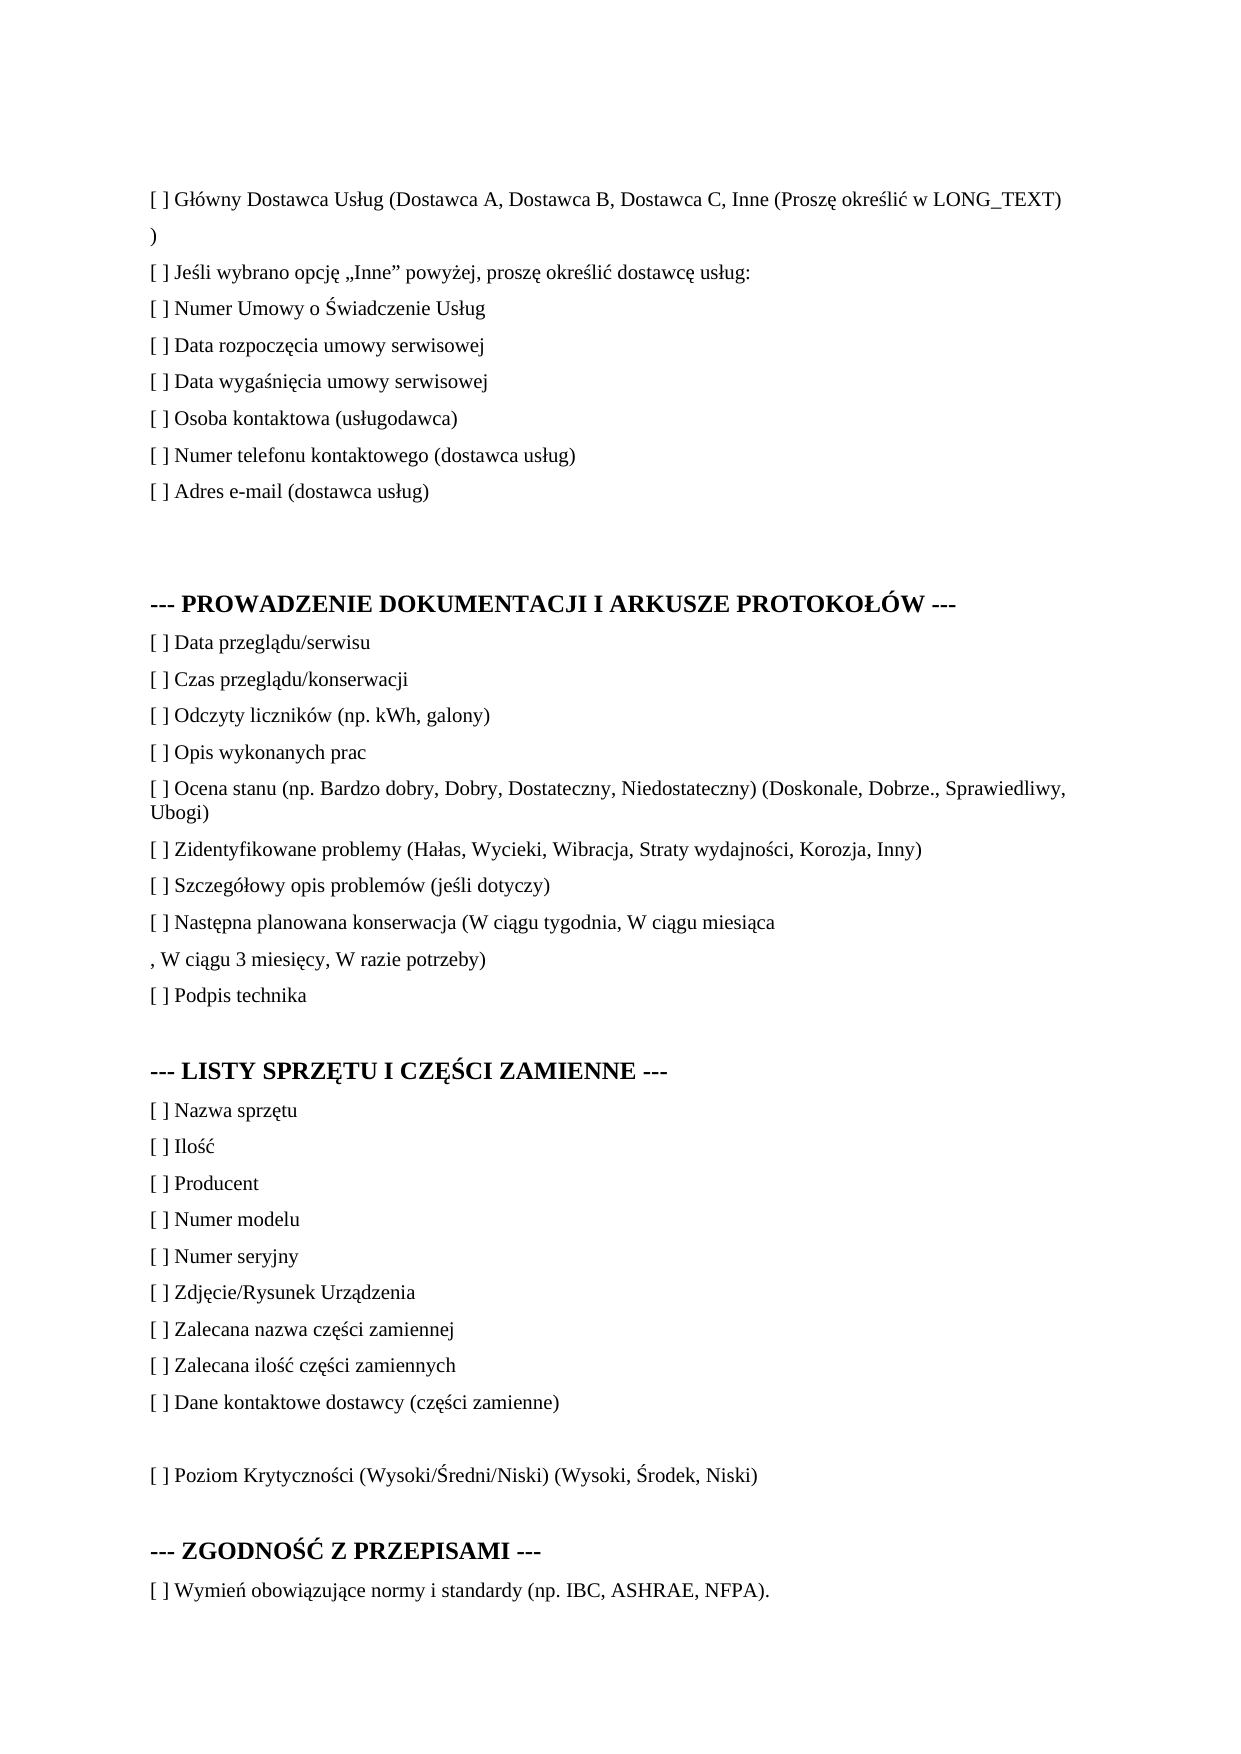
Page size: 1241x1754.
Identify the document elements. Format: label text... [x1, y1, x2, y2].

text [ ] Zidentyfikowane problemy (Hałas, Wycieki, Wibracja, Straty wydajności, Korozja, Inny) [150, 837, 1090, 861]
text [ ] Ilość [150, 1134, 1090, 1158]
text --- LISTY SPRZĘTU I CZĘŚCI ZAMIENNE --- [150, 1056, 1090, 1085]
text ) [150, 223, 1090, 247]
text [ ] Ocena stanu (np. Bardzo dobry, Dobry, Dostateczny, Niedostateczny) (Doskonale, Dobrze., Sprawiedliwy, Ubogi) [150, 776, 1090, 824]
text [ ] Osoba kontaktowa (usługodawca) [150, 406, 1090, 430]
text [ ] Podpis technika [150, 983, 1090, 1007]
text [ ] Adres e-mail (dostawca usług) [150, 479, 1090, 503]
text [ ] Dane kontaktowe dostawcy (części zamienne) [150, 1390, 1090, 1414]
text [ ] Następna planowana konserwacja (W ciągu tygodnia, W ciągu miesiąca [150, 910, 1090, 934]
text [ ] Poziom Krytyczności (Wysoki/Średni/Niski) (Wysoki, Środek, Niski) [150, 1463, 1090, 1487]
text [ ] Zalecana ilość części zamiennych [150, 1353, 1090, 1377]
text [ ] Jeśli wybrano opcję „Inne” powyżej, proszę określić dostawcę usług: [150, 260, 1090, 284]
text [ ] Data wygaśnięcia umowy serwisowej [150, 369, 1090, 393]
text , W ciągu 3 miesięcy, W razie potrzeby) [150, 947, 1090, 971]
text [ ] Odczyty liczników (np. kWh, galony) [150, 703, 1090, 727]
text [ ] Zalecana nazwa części zamiennej [150, 1317, 1090, 1341]
text [ ] Czas przeglądu/konserwacji [150, 667, 1090, 691]
text [ ] Nazwa sprzętu [150, 1097, 1090, 1122]
text --- ZGODNOŚĆ Z PRZEPISAMI --- [150, 1536, 1090, 1565]
text --- PROWADZENIE DOKUMENTACJI I ARKUSZE PROTOKOŁÓW --- [150, 589, 1090, 617]
text [ ] Data przeglądu/serwisu [150, 630, 1090, 654]
text [ ] Numer Umowy o Świadczenie Usług [150, 296, 1090, 320]
text [ ] Wymień obowiązujące normy i standardy (np. IBC, ASHRAE, NFPA). [150, 1577, 1090, 1602]
text [ ] Producent [150, 1171, 1090, 1195]
text [ ] Numer telefonu kontaktowego (dostawca usług) [150, 442, 1090, 467]
text [ ] Numer modelu [150, 1207, 1090, 1231]
text [ ] Szczegółowy opis problemów (jeśli dotyczy) [150, 873, 1090, 897]
text [ ] Numer seryjny [150, 1244, 1090, 1268]
text [ ] Zdjęcie/Rysunek Urządzenia [150, 1280, 1090, 1304]
text [ ] Data rozpoczęcia umowy serwisowej [150, 333, 1090, 357]
text [ ] Główny Dostawca Usług (Dostawca A, Dostawca B, Dostawca C, Inne (Proszę określić w LONG_TEXT) [150, 187, 1090, 211]
text [ ] Opis wykonanych prac [150, 740, 1090, 764]
